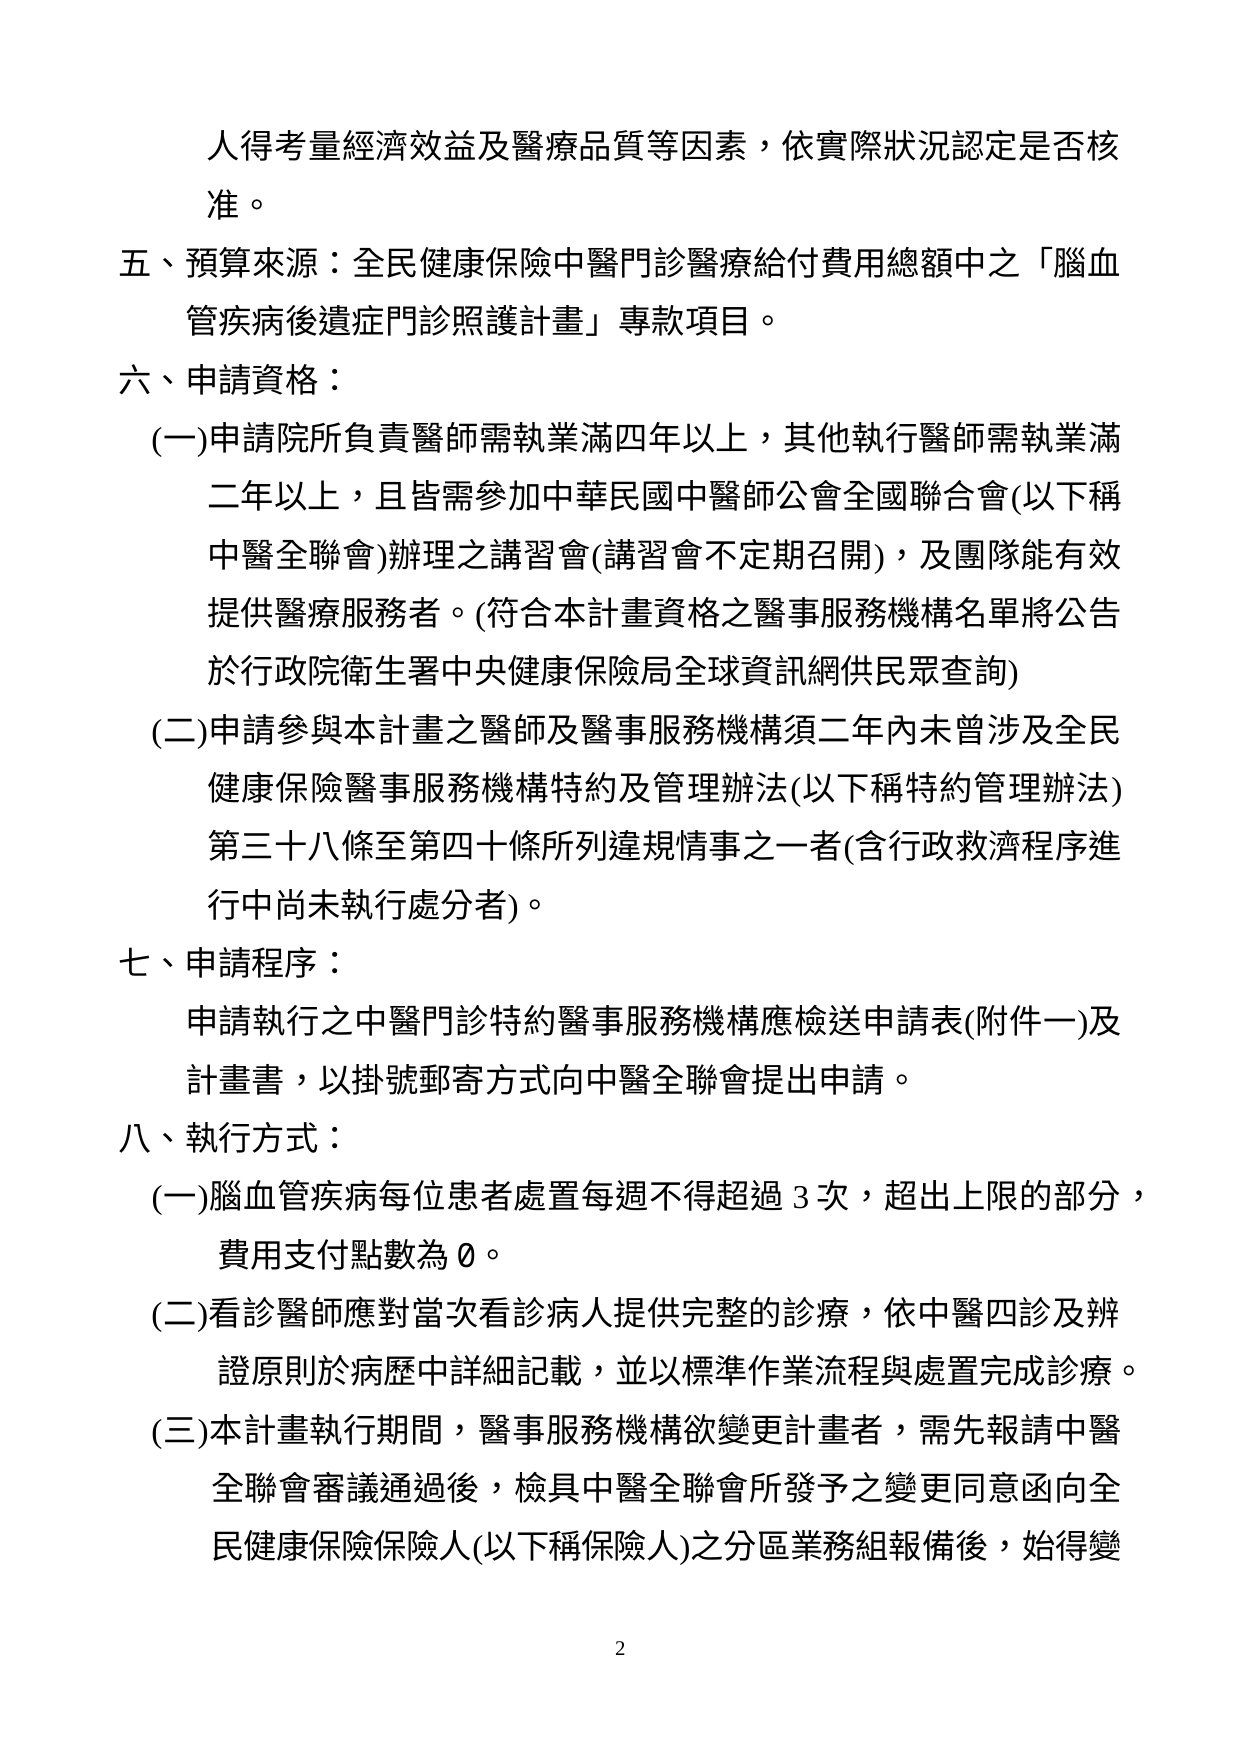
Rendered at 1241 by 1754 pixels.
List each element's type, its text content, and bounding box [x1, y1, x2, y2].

text 人得考量經濟效益及醫療品質等因素，依實際狀況認定是否核准。 [151, 112, 1122, 229]
text 八、執行方式： [118, 1104, 1122, 1162]
text 七、申請程序： [118, 929, 1122, 987]
text 六、申請資格： [118, 346, 1122, 404]
text (二)申請參與本計畫之醫師及醫事服務機構須二年內未曾涉及全民健康保險醫事服務機構特約及管理辦法(以下稱特約管理辦法)第三十八條至第四十條所列違規情事之一者(含行政救濟程序進行中尚未執行處分者)。 [151, 696, 1122, 929]
text 五、預算來源：全民健康保險中醫門診醫療給付費用總額中之「腦血管疾病後遺症門診照護計畫」專款項目。 [118, 229, 1122, 346]
text (三)本計畫執行期間，醫事服務機構欲變更計畫者，需先報請中醫全聯會審議通過後，檢具中醫全聯會所發予之變更同意函向全民健康保險保險人(以下稱保險人)之分區業務組報備後，始得變 [151, 1396, 1122, 1571]
text 申請執行之中醫門診特約醫事服務機構應檢送申請表(附件一)及計畫書，以掛號郵寄方式向中醫全聯會提出申請。 [185, 987, 1122, 1104]
text (一)腦血管疾病每位患者處置每週不得超過3次，超出上限的部分，費用支付點數為0。 [151, 1162, 1122, 1279]
text (二)看診醫師應對當次看診病人提供完整的診療，依中醫四診及辨證原則於病歷中詳細記載，並以標準作業流程與處置完成診療。 [151, 1279, 1122, 1396]
text (一)申請院所負責醫師需執業滿四年以上，其他執行醫師需執業滿二年以上，且皆需參加中華民國中醫師公會全國聯合會(以下稱中醫全聯會)辦理之講習會(講習會不定期召開)，及團隊能有效提供醫療服務者。(符合本計畫資格之醫事服務機構名單將公告於行政院衛生署中央健康保險局全球資訊網供民眾查詢) [151, 404, 1122, 696]
